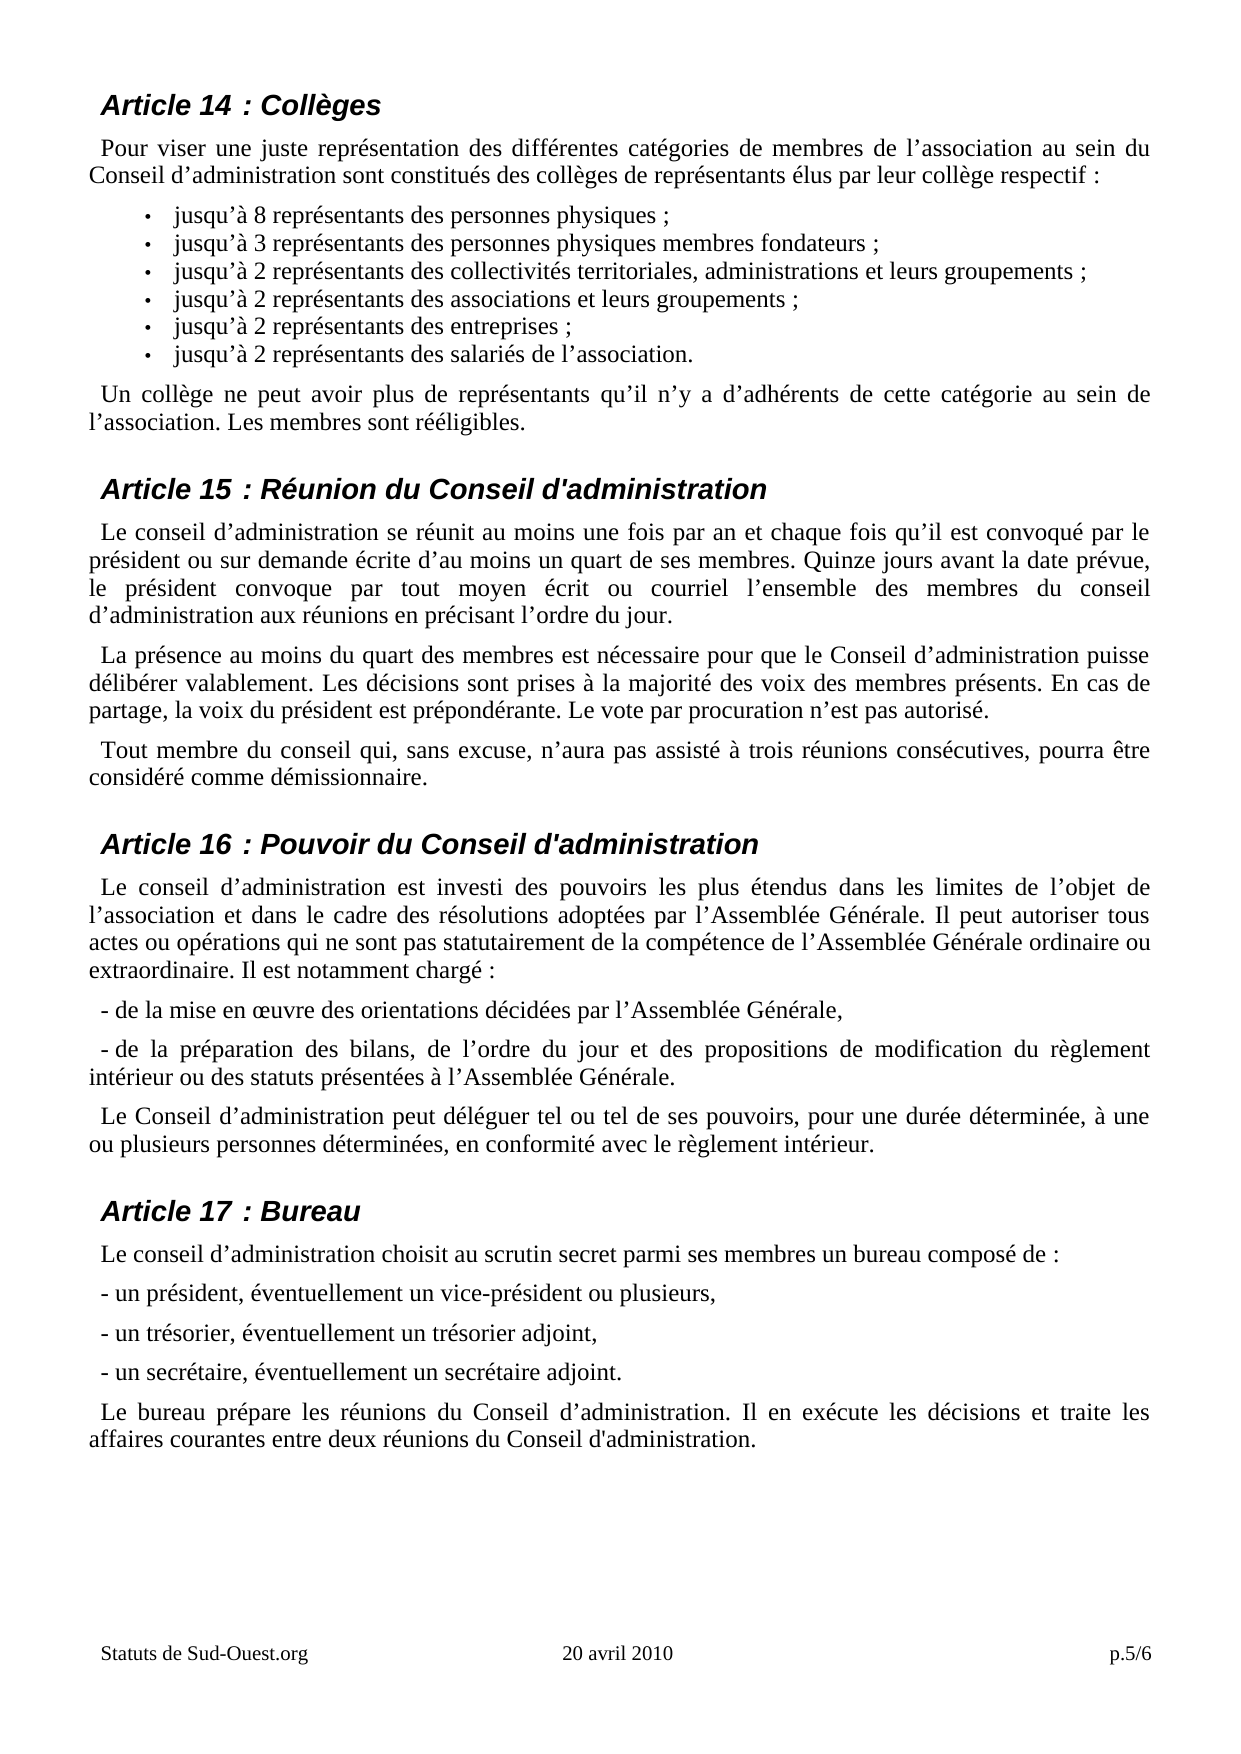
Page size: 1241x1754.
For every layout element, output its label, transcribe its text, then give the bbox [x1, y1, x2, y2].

text - un président, éventuellement un vice-président ou plusieurs, [88, 1279, 1152, 1307]
subtitle Article 16 : Pouvoir du Conseil d'administration [88, 828, 1152, 861]
text Le conseil d’administration est investi des pouvoirs les plus étendus dans les limites de l’objet de l’association et dans le cadre des résolutions adoptées par l’Assemblée Générale. Il peut autoriser tous actes ou opérations qui ne sont pas statutairement de la compétence de l’Assemblée Générale ordinaire ou extraordinaire. Il est notamment chargé : [88, 873, 1152, 984]
list jusqu’à 8 représentants des personnes physiques ; [133, 202, 1152, 229]
text Tout membre du conseil qui, sans excuse, n’aura pas assisté à trois réunions consécutives, pourra être considéré comme démissionnaire. [88, 736, 1152, 791]
text Le Conseil d’administration peut déléguer tel ou tel de ses pouvoirs, pour une durée déterminée, à une ou plusieurs personnes déterminées, en conformité avec le règlement intérieur. [88, 1102, 1152, 1158]
text La présence au moins du quart des membres est nécessaire pour que le Conseil d’administration puisse délibérer valablement. Les décisions sont prises à la majorité des voix des membres présents. En cas de partage, la voix du président est prépondérante. Le vote par procuration n’est pas autorisé. [88, 641, 1152, 724]
list jusqu’à 2 représentants des salariés de l’association. [133, 340, 1152, 368]
list jusqu’à 3 représentants des personnes physiques membres fondateurs ; [133, 229, 1152, 257]
text - un trésorier, éventuellement un trésorier adjoint, [88, 1319, 1152, 1346]
text Le bureau prépare les réunions du Conseil d’administration. Il en exécute les décisions et traite les affaires courantes entre deux réunions du Conseil d'administration. [88, 1398, 1152, 1453]
subtitle Article 15 : Réunion du Conseil d'administration [88, 473, 1152, 506]
text Le conseil d’administration choisit au scrutin secret parmi ses membres un bureau composé de : [88, 1240, 1152, 1267]
list jusqu’à 2 représentants des associations et leurs groupements ; [133, 285, 1152, 312]
list jusqu’à 2 représentants des entreprises ; [133, 312, 1152, 340]
text Le conseil d’administration se réunit au moins une fois par an et chaque fois qu’il est convoqué par le président ou sur demande écrite d’au moins un quart de ses membres. Quinze jours avant la date prévue, le président convoque par tout moyen écrit ou courriel l’ensemble des membres du conseil d’administration aux réunions en précisant l’ordre du jour. [88, 518, 1152, 629]
text - de la mise en œuvre des orientations décidées par l’Assemblée Générale, [88, 996, 1152, 1023]
text Pour viser une juste représentation des différentes catégories de membres de l’association au sein du Conseil d’administration sont constitués des collèges de représentants élus par leur collège respectif : [88, 134, 1152, 189]
subtitle Article 17 : Bureau [88, 1194, 1152, 1227]
text Un collège ne peut avoir plus de représentants qu’il n’y a d’adhérents de cette catégorie au sein de l’association. Les membres sont rééligibles. [88, 380, 1152, 436]
text - de la préparation des bilans, de l’ordre du jour et des propositions de modification du règlement intérieur ou des statuts présentées à l’Assemblée Générale. [88, 1035, 1152, 1091]
subtitle Article 14 : Collèges [88, 88, 1152, 121]
list jusqu’à 2 représentants des collectivités territoriales, administrations et leurs groupements ; [133, 257, 1152, 285]
text - un secrétaire, éventuellement un secrétaire adjoint. [88, 1358, 1152, 1386]
